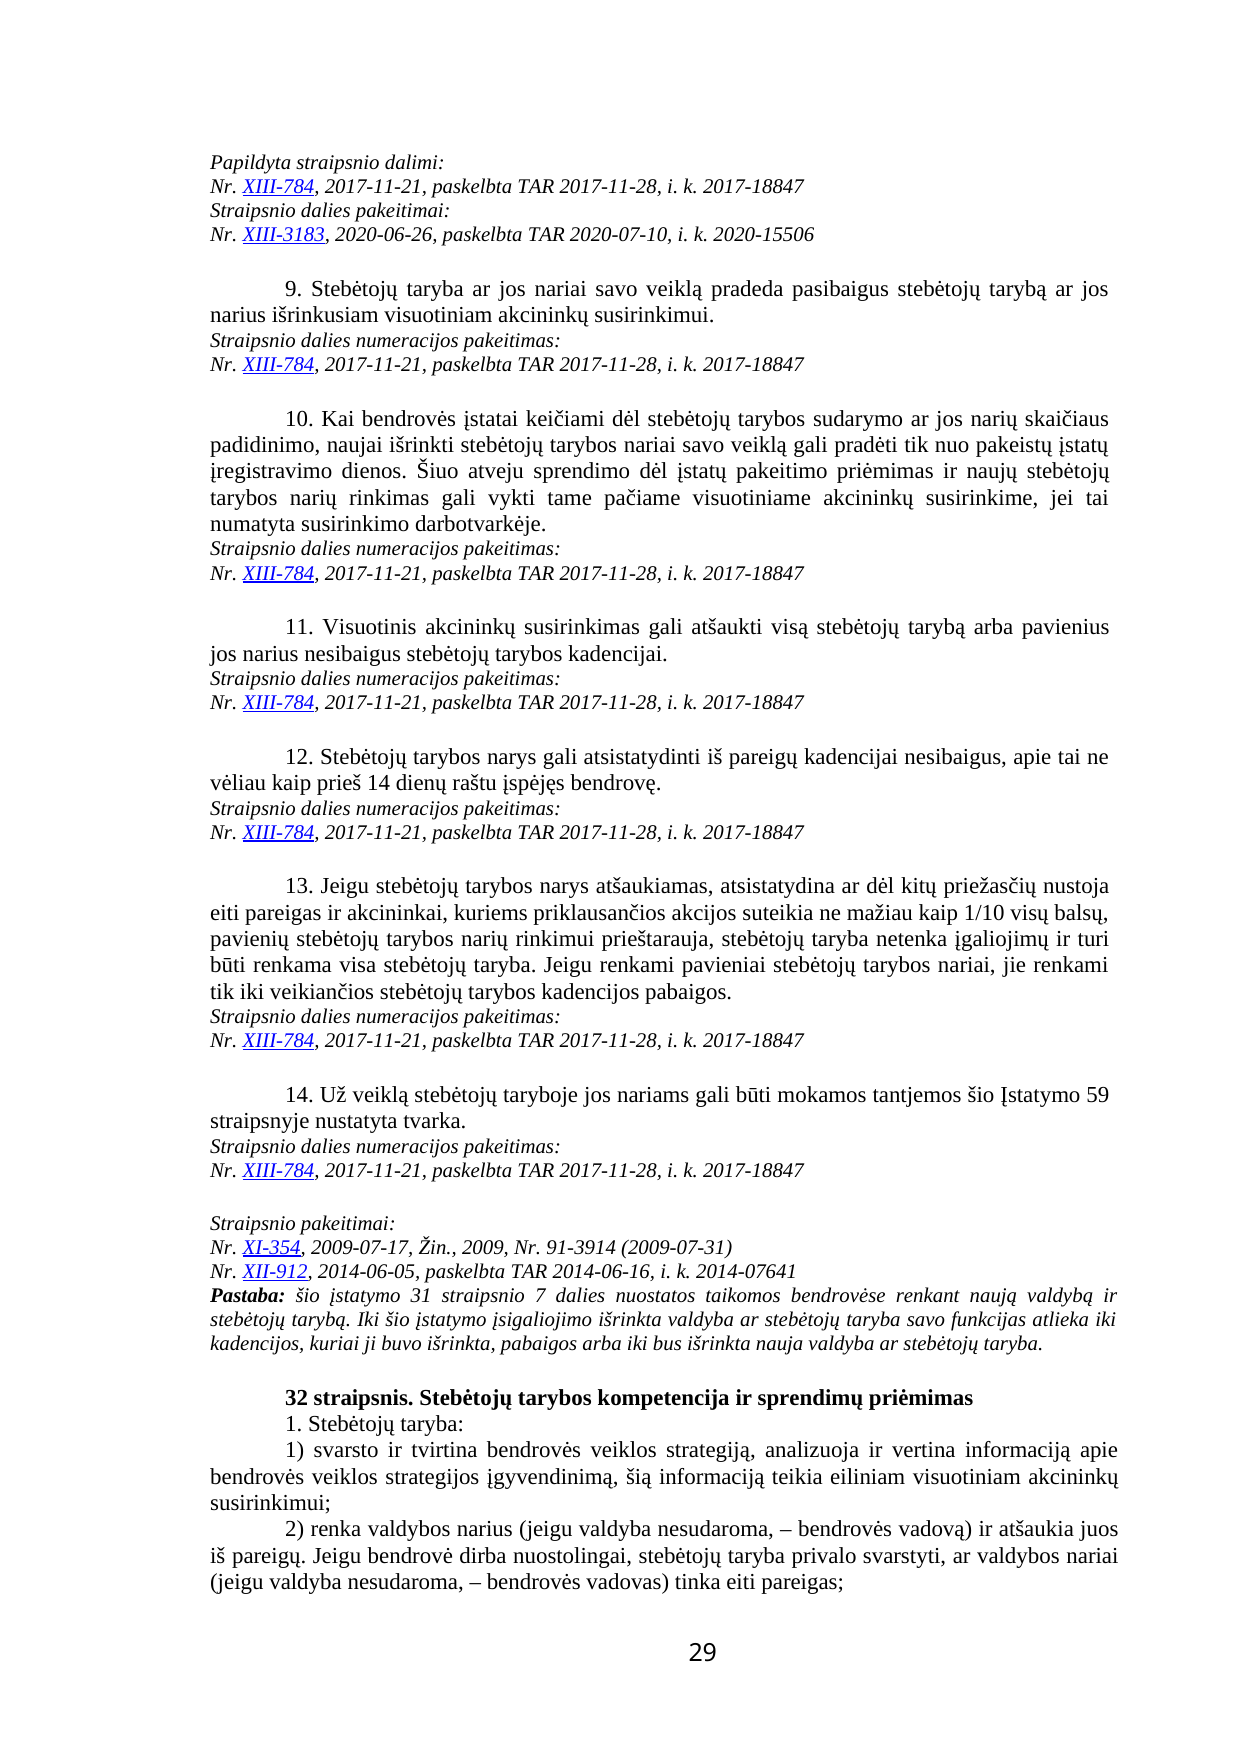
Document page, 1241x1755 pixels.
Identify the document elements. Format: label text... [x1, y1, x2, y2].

text 12. Stebėtojų tarybos narys gali atsistatydinti iš pareigų kadencijai nesibaigus, apie tai ne vėliau kaip prieš 14 dienų raštu įspėjęs bendrovę. [210, 743, 1111, 796]
text Nr. XIII-784, 2017-11-21, paskelbta TAR 2017-11-28, i. k. 2017-18847 [210, 819, 1120, 844]
text Straipsnio dalies numeracijos pakeitimas: [210, 536, 1120, 560]
text Nr. XIII-784, 2017-11-21, paskelbta TAR 2017-11-28, i. k. 2017-18847 [210, 690, 1120, 714]
text Nr. XIII-784, 2017-11-21, paskelbta TAR 2017-11-28, i. k. 2017-18847 [210, 352, 1120, 376]
text 2) renka valdybos narius (jeigu valdyba nesudaroma, – bendrovės vadovą) ir atšaukia juos iš pareigų. Jeigu bendrovė dirba nuostolingai, stebėtojų taryba privalo svarstyti, ar valdybos nariai (jeigu valdyba nesudaroma, – bendrovės vadovas) tinka eiti pareigas; [210, 1516, 1120, 1594]
text Nr. XIII-784, 2017-11-21, paskelbta TAR 2017-11-28, i. k. 2017-18847 [210, 560, 1120, 584]
text 9. Stebėtojų taryba ar jos nariai savo veiklą pradeda pasibaigus stebėtojų tarybą ar jos narius išrinkusiam visuotiniam akcininkų susirinkimui. [210, 275, 1111, 328]
text Straipsnio dalies numeracijos pakeitimas: [210, 1134, 1120, 1158]
text Straipsnio dalies numeracijos pakeitimas: [210, 666, 1120, 690]
text Straipsnio dalies pakeitimai: [210, 198, 1120, 222]
text 14. Už veiklą stebėtojų taryboje jos nariams gali būti mokamos tantjemos šio Įstatymo 59 straipsnyje nustatyta tvarka. [210, 1081, 1111, 1134]
text Papildyta straipsnio dalimi: [210, 150, 1120, 174]
text 32 straipsnis. Stebėtojų tarybos kompetencija ir sprendimų priėmimas [210, 1384, 1111, 1410]
text Nr. XIII-784, 2017-11-21, paskelbta TAR 2017-11-28, i. k. 2017-18847 [210, 1158, 1120, 1182]
text 11. Visuotinis akcininkų susirinkimas gali atšaukti visą stebėtojų tarybą arba pavienius jos narius nesibaigus stebėtojų tarybos kadencijai. [210, 613, 1111, 666]
text 1) svarsto ir tvirtina bendrovės veiklos strategiją, analizuoja ir vertina informaciją apie bendrovės veiklos strategijos įgyvendinimą, šią informaciją teikia eiliniam visuotiniam akcininkų susirinkimui; [210, 1436, 1120, 1516]
text Straipsnio dalies numeracijos pakeitimas: [210, 1004, 1120, 1028]
text 10. Kai bendrovės įstatai keičiami dėl stebėtojų tarybos sudarymo ar jos narių skaičiaus padidinimo, naujai išrinkti stebėtojų tarybos nariai savo veiklą gali pradėti tik nuo pakeistų įstatų įregistravimo dienos. Šiuo atveju sprendimo dėl įstatų pakeitimo priėmimas ir naujų stebėtojų tarybos narių rinkimas gali vykti tame pačiame visuotiniame akcininkų susirinkime, jei tai numatyta susirinkimo darbotvarkėje. [210, 404, 1111, 536]
text Pastaba: šio įstatymo 31 straipsnio 7 dalies nuostatos taikomos bendrovėse renkant naują valdybą ir stebėtojų tarybą. Iki šio įstatymo įsigaliojimo išrinkta valdyba ar stebėtojų taryba savo funkcijas atlieka iki kadencijos, kuriai ji buvo išrinkta, pabaigos arba iki bus išrinkta nauja valdyba ar stebėtojų taryba. [210, 1283, 1120, 1355]
text Nr. XIII-3183, 2020-06-26, paskelbta TAR 2020-07-10, i. k. 2020-15506 [210, 222, 1120, 246]
text Straipsnio dalies numeracijos pakeitimas: [210, 328, 1120, 352]
text Straipsnio dalies numeracijos pakeitimas: [210, 796, 1120, 819]
text Nr. XI-354, 2009-07-17, Žin., 2009, Nr. 91-3914 (2009-07-31) [210, 1235, 1120, 1259]
text 1. Stebėtojų taryba: [210, 1410, 1120, 1436]
text Nr. XIII-784, 2017-11-21, paskelbta TAR 2017-11-28, i. k. 2017-18847 [210, 174, 1120, 198]
text Nr. XII-912, 2014-06-05, paskelbta TAR 2014-06-16, i. k. 2014-07641 [210, 1259, 1120, 1283]
text Nr. XIII-784, 2017-11-21, paskelbta TAR 2017-11-28, i. k. 2017-18847 [210, 1028, 1120, 1052]
text Straipsnio pakeitimai: [210, 1211, 1120, 1235]
text 13. Jeigu stebėtojų tarybos narys atšaukiamas, atsistatydina ar dėl kitų priežasčių nustoja eiti pareigas ir akcininkai, kuriems priklausančios akcijos suteikia ne mažiau kaip 1/10 visų balsų, pavienių stebėtojų tarybos narių rinkimui prieštarauja, stebėtojų taryba netenka įgaliojimų ir turi būti renkama visa stebėtojų taryba. Jeigu renkami pavieniai stebėtojų tarybos nariai, jie renkami tik iki veikiančios stebėtojų tarybos kadencijos pabaigos. [210, 872, 1111, 1004]
